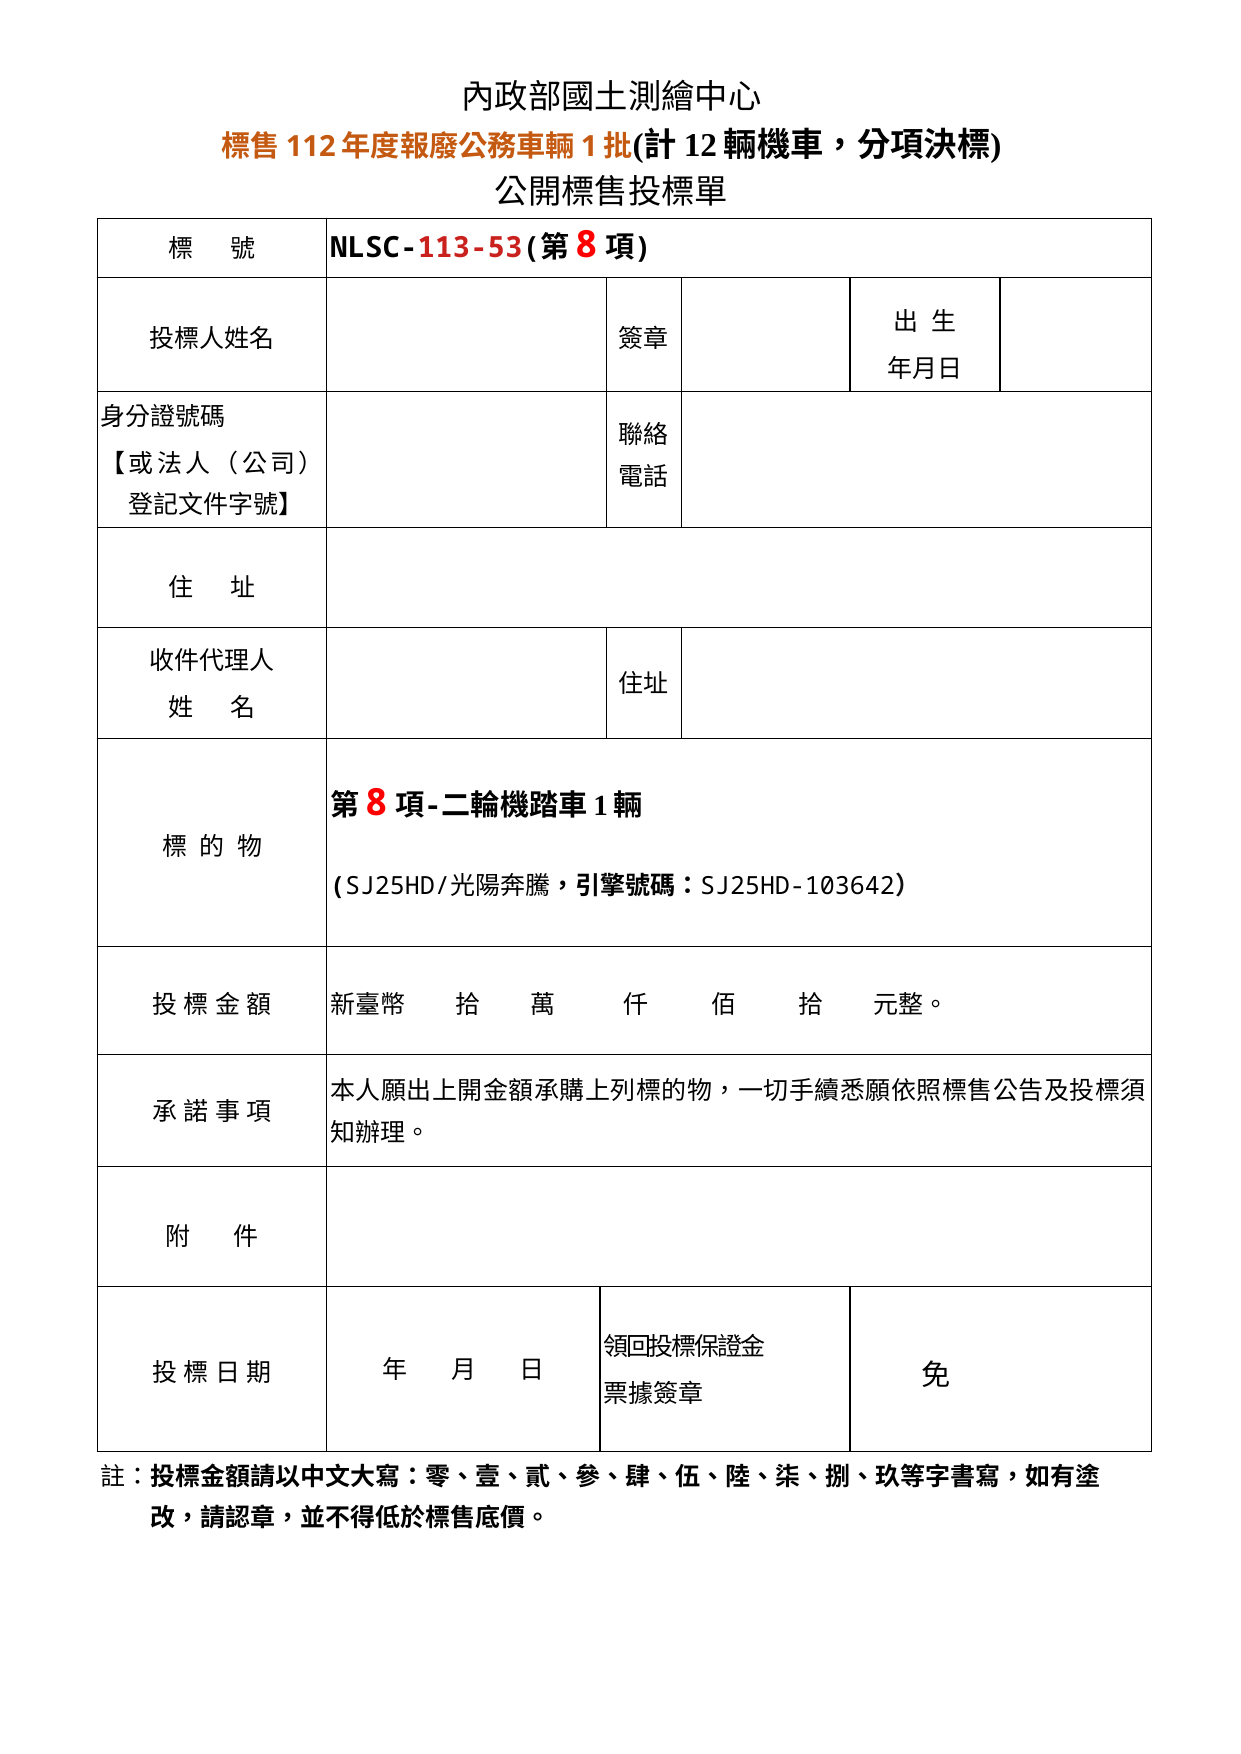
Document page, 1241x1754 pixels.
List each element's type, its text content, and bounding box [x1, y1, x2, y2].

table_cell 投標人姓名 [98, 278, 326, 391]
table_cell [682, 392, 1151, 527]
table_cell 收件代理人 姓 名 [98, 628, 326, 738]
text 註：投標金額請以中文大寫：零、壹、貳、參、肆、伍、陸、柒、捌、玖等字書寫，如有塗改，請認章，並不得低於標售底價。 [100, 1452, 1122, 1535]
table_cell [327, 628, 606, 738]
table_cell [327, 1167, 1151, 1286]
table_cell 第8項-二輪機踏車1輛 (SJ25HD/光陽奔騰，引擎號碼：SJ25HD-103642） [327, 739, 1151, 946]
table_cell 本人願出上開金額承購上列標的物，一切手續悉願依照標售公告及投標須知辦理。 [327, 1055, 1151, 1166]
table_cell [1001, 278, 1151, 391]
table_cell 新臺幣 拾 萬 仟 佰 拾 元整。 [327, 947, 1151, 1054]
table_cell [327, 392, 606, 527]
table_header 標 號 [98, 219, 326, 277]
table_cell 住址 [607, 628, 681, 738]
table_header NLSC-113-53(第8項) [327, 219, 1151, 277]
table_cell [327, 528, 1151, 627]
table_cell [682, 628, 1151, 738]
table_cell 標 的 物 [98, 739, 326, 946]
table_cell 聯絡電話 [607, 392, 681, 527]
text 標售112年度報廢公務車輛1批(計12輛機車，分項決標) [100, 123, 1122, 164]
table_cell 投 標 金 額 [98, 947, 326, 1054]
table_cell [682, 278, 849, 391]
table_cell 身分證號碼 【或法人（公司）登記文件字號】 [98, 392, 326, 527]
table_cell 出 生 年月日 [851, 278, 999, 391]
table_cell 年 月 日 [327, 1287, 599, 1451]
table_cell 附 件 [98, 1167, 326, 1286]
table_cell 簽章 [607, 278, 681, 391]
table_cell 投 標 日 期 [98, 1287, 326, 1451]
table_cell [327, 278, 606, 391]
table_cell 免 [851, 1287, 1151, 1451]
text 內政部國土測繪中心 [100, 75, 1122, 117]
table_cell 承 諾 事 項 [98, 1055, 326, 1166]
table_cell 領回投標保證金 票據簽章 [601, 1287, 849, 1451]
table_cell 住 址 [98, 528, 326, 627]
text 公開標售投標單 [100, 170, 1122, 212]
